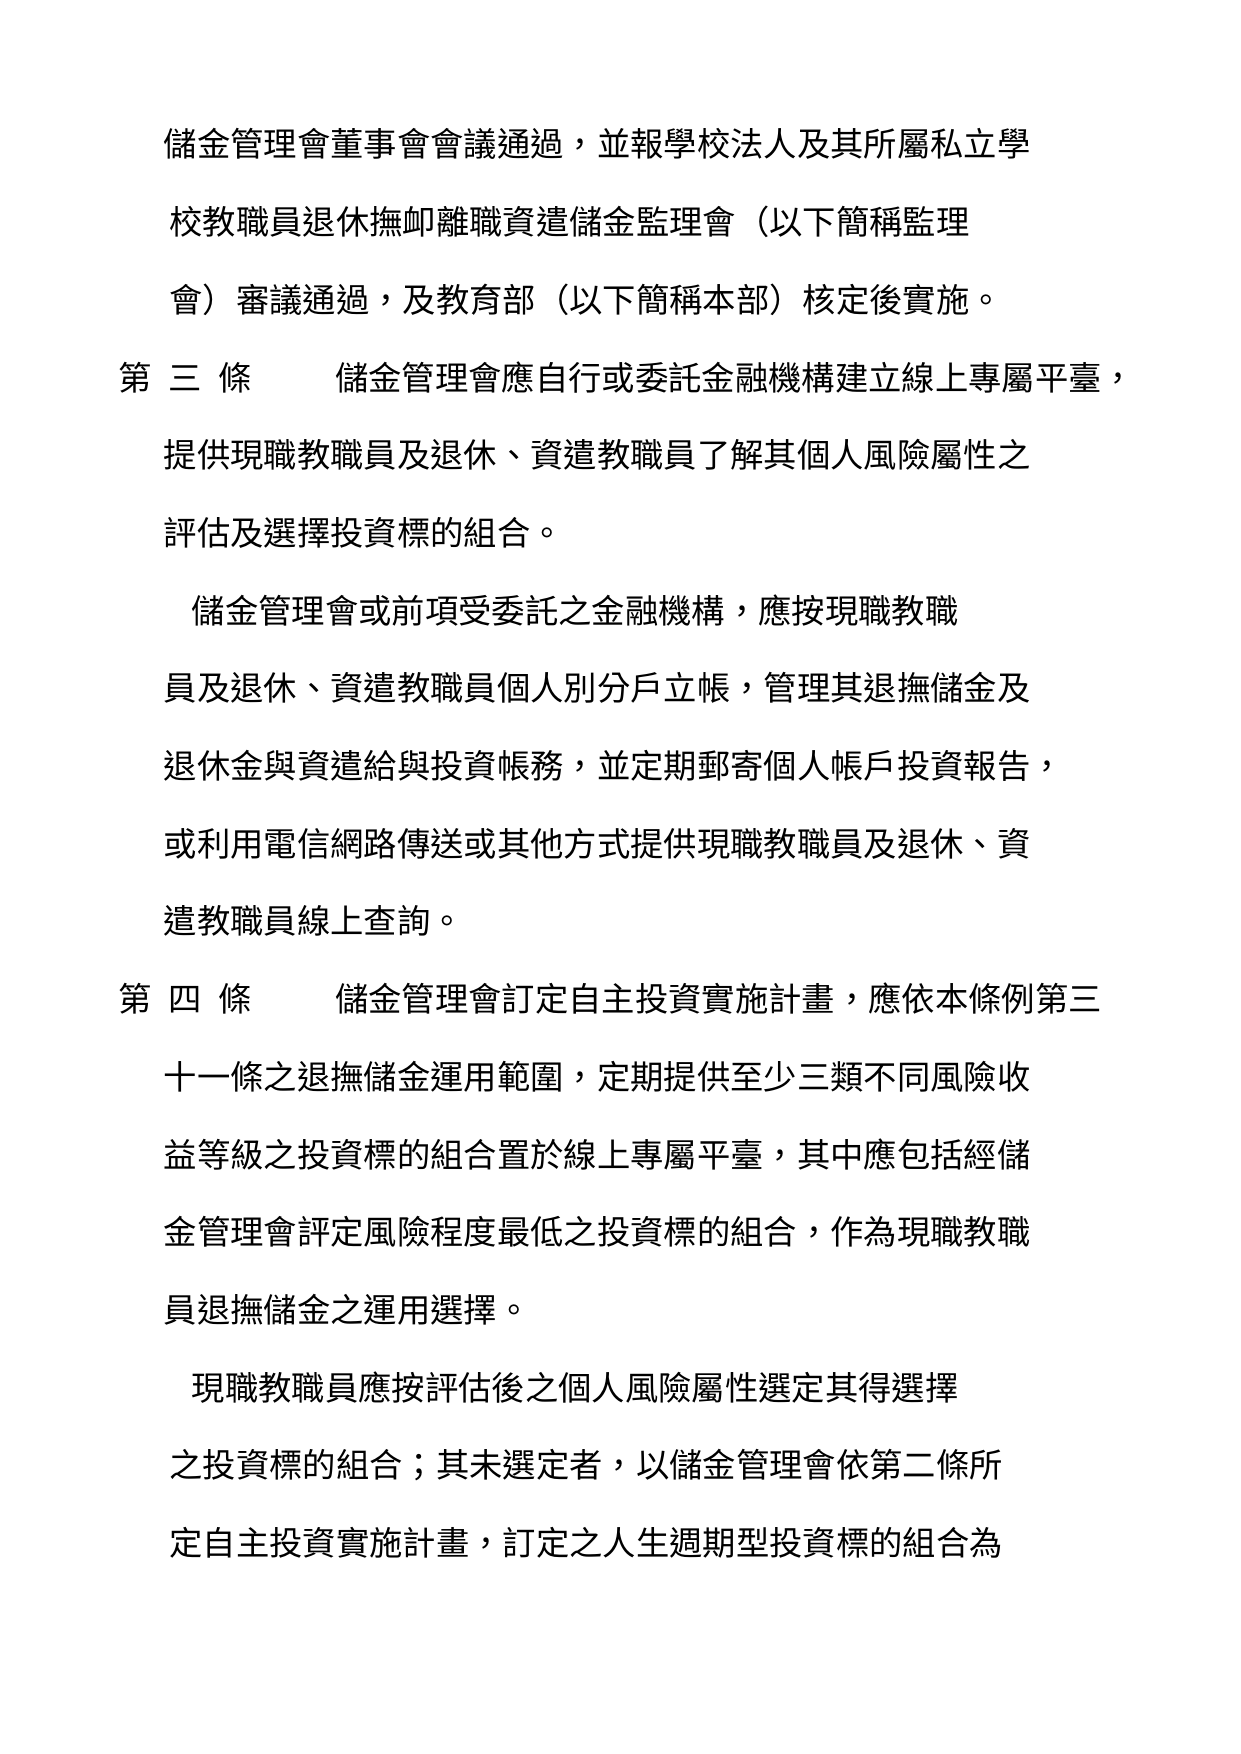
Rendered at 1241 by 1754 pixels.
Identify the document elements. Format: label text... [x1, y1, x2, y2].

text 校教職員退休撫卹離職資遣儲金監理會（以下簡稱監理 [118, 196, 1122, 244]
text 第 四 條 儲金管理會訂定自主投資實施計畫，應依本條例第三 [118, 973, 1122, 1021]
text 儲金管理會董事會會議通過，並報學校法人及其所屬私立學 [118, 118, 1122, 166]
text 遣教職員線上查詢。 [118, 895, 1122, 943]
text 員退撫儲金之運用選擇。 [118, 1284, 1122, 1332]
text 第 三 條 儲金管理會應自行或委託金融機構建立線上專屬平臺， [118, 351, 1122, 399]
text 益等級之投資標的組合置於線上專屬平臺，其中應包括經儲 [118, 1128, 1122, 1177]
text 十一條之退撫儲金運用範圍，定期提供至少三類不同風險收 [118, 1051, 1122, 1099]
text 退休金與資遣給與投資帳務，並定期郵寄個人帳戶投資報告， [118, 740, 1122, 788]
text 現職教職員應按評估後之個人風險屬性選定其得選擇 [118, 1361, 1122, 1410]
text 定自主投資實施計畫，訂定之人生週期型投資標的組合為 [118, 1517, 1122, 1565]
text 或利用電信網路傳送或其他方式提供現職教職員及退休、資 [118, 817, 1122, 866]
text 提供現職教職員及退休、資遣教職員了解其個人風險屬性之 [118, 429, 1122, 477]
text 儲金管理會或前項受委託之金融機構，應按現職教職 [118, 584, 1122, 633]
text 之投資標的組合；其未選定者，以儲金管理會依第二條所 [118, 1439, 1122, 1487]
text 評估及選擇投資標的組合。 [118, 507, 1122, 555]
text 會）審議通過，及教育部（以下簡稱本部）核定後實施。 [118, 273, 1122, 322]
text 員及退休、資遣教職員個人別分戶立帳，管理其退撫儲金及 [118, 662, 1122, 710]
text 金管理會評定風險程度最低之投資標的組合，作為現職教職 [118, 1206, 1122, 1254]
